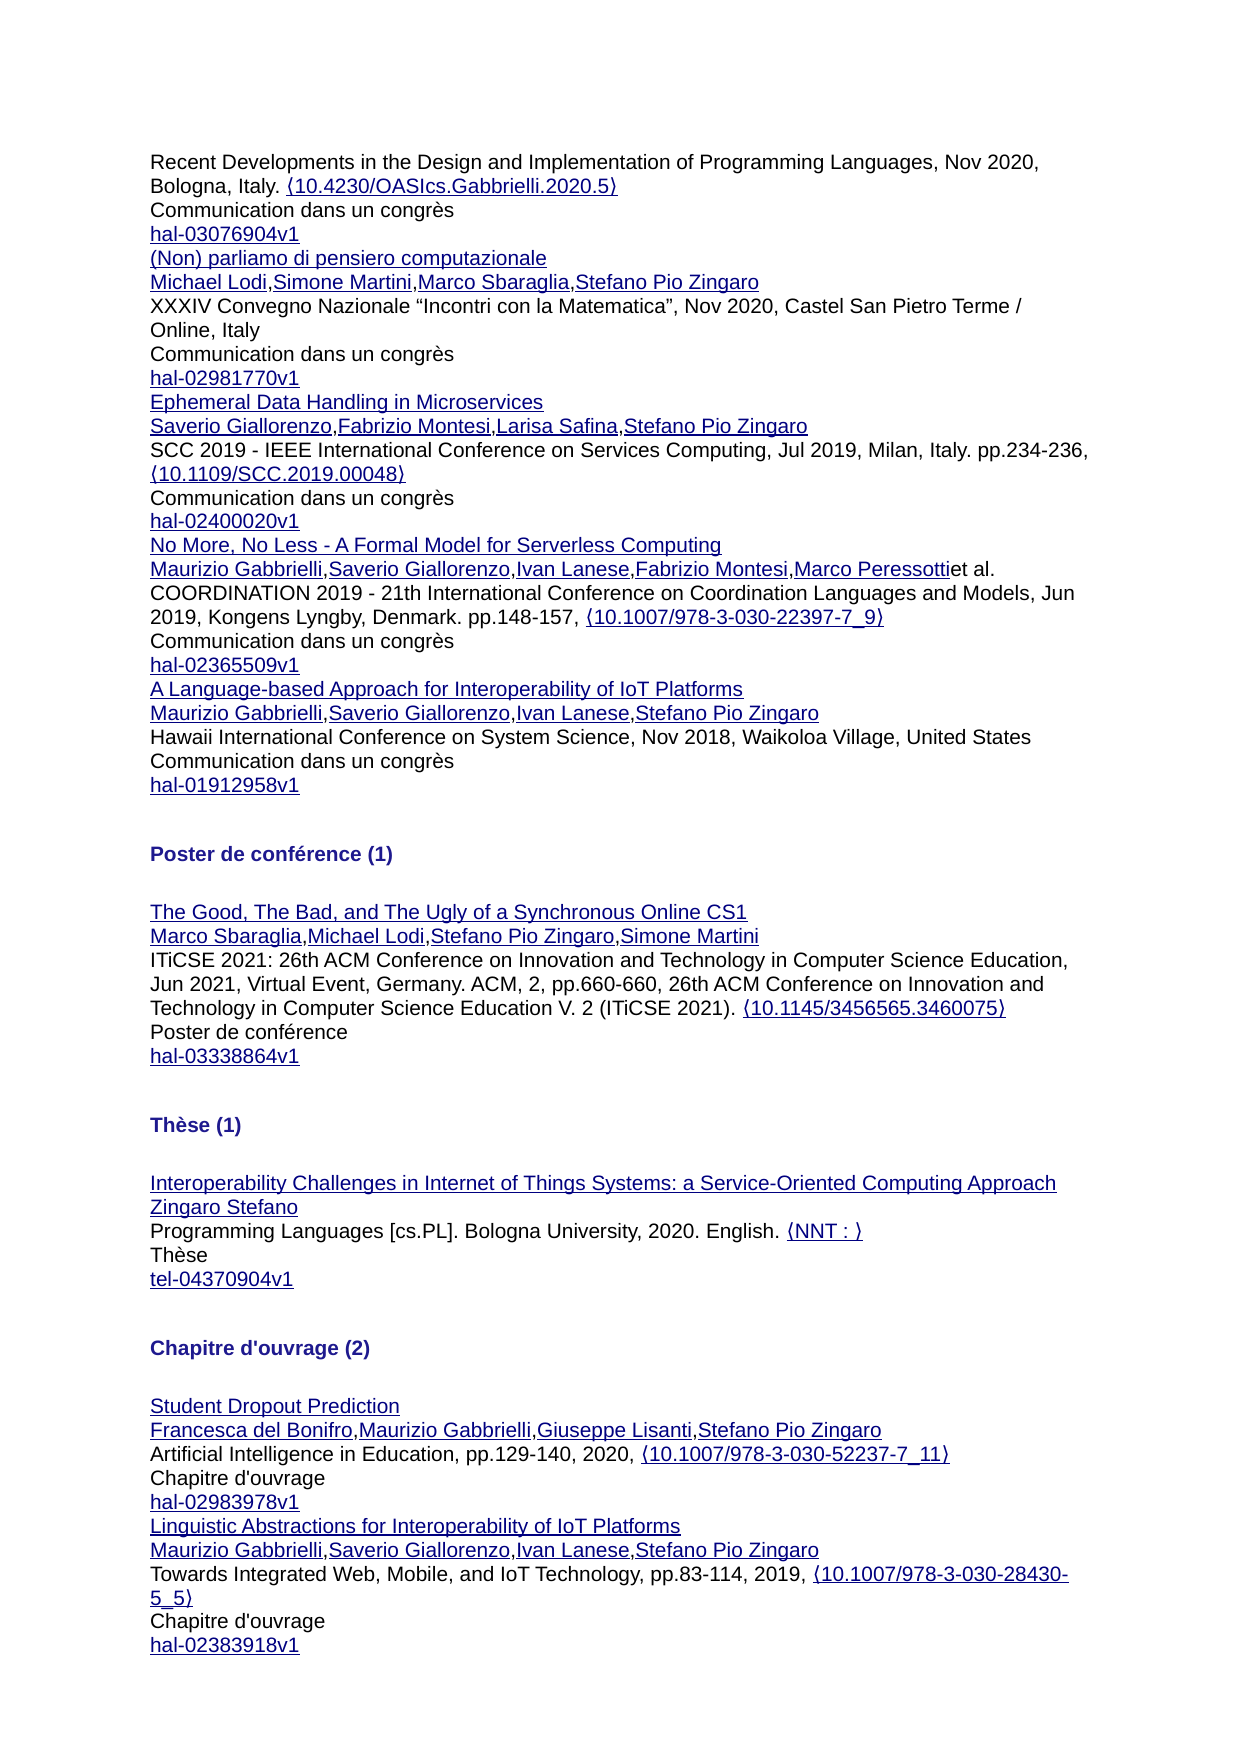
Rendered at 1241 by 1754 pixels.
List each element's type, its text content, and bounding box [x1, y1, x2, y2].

table_header The Good, The Bad, and The Ugly of a Synchronous Online CS1 Marco Sbaraglia,Michael Lodi,Stefano Pio Zingaro,Simone Martini ITiCSE 2021: 26th ACM Conference on Innovation and Technology in Computer Science Education, Jun 2021, Virtual Event, Germany. ACM, 2, pp.660-660, 26th ACM Conference on Innovation and Technology in Computer Science Education V. 2 (ITiCSE 2021). ⟨10.1145/3456565.3460075⟩ Poster de conférence hal-03338864v1 [150, 900, 1090, 1068]
subtitle Thèse (1) [150, 1112, 1090, 1136]
table_cell Recent Developments in the Design and Implementation of Programming Languages, Nov 2020, Bologna, Italy. ⟨10.4230/OASIcs.Gabbrielli.2020.5⟩ Communication dans un congrès hal-03076904v1 [150, 150, 1090, 246]
table_cell Linguistic Abstractions for Interoperability of IoT Platforms Maurizio Gabbrielli,Saverio Giallorenzo,Ivan Lanese,Stefano Pio Zingaro Towards Integrated Web, Mobile, and IoT Technology, pp.83-114, 2019, ⟨10.1007/978-3-030-28430-5_5⟩ Chapitre d'ouvrage hal-02383918v1 [150, 1514, 1090, 1657]
subtitle Poster de conférence (1) [150, 842, 1090, 866]
table_cell Ephemeral Data Handling in Microservices Saverio Giallorenzo,Fabrizio Montesi,Larisa Safina,Stefano Pio Zingaro SCC 2019 - IEEE International Conference on Services Computing, Jul 2019, Milan, Italy. pp.234-236, ⟨10.1109/SCC.2019.00048⟩ Communication dans un congrès hal-02400020v1 [150, 390, 1090, 533]
subtitle Chapitre d'ouvrage (2) [150, 1335, 1090, 1359]
table_cell No More, No Less - A Formal Model for Serverless Computing Maurizio Gabbrielli,Saverio Giallorenzo,Ivan Lanese,Fabrizio Montesi,Marco Peressottiet al. COORDINATION 2019 - 21th International Conference on Coordination Languages and Models, Jun 2019, Kongens Lyngby, Denmark. pp.148-157, ⟨10.1007/978-3-030-22397-7_9⟩ Communication dans un congrès hal-02365509v1 [150, 533, 1090, 677]
table_cell (Non) parliamo di pensiero computazionale Michael Lodi,Simone Martini,Marco Sbaraglia,Stefano Pio Zingaro XXXIV Convegno Nazionale “Incontri con la Matematica”, Nov 2020, Castel San Pietro Terme / Online, Italy Communication dans un congrès hal-02981770v1 [150, 246, 1090, 389]
table_header Student Dropout Prediction Francesca del Bonifro,Maurizio Gabbrielli,Giuseppe Lisanti,Stefano Pio Zingaro Artificial Intelligence in Education, pp.129-140, 2020, ⟨10.1007/978-3-030-52237-7_11⟩ Chapitre d'ouvrage hal-02983978v1 [150, 1394, 1090, 1513]
table_cell A Language-based Approach for Interoperability of IoT Platforms Maurizio Gabbrielli,Saverio Giallorenzo,Ivan Lanese,Stefano Pio Zingaro Hawaii International Conference on System Science, Nov 2018, Waikoloa Village, United States Communication dans un congrès hal-01912958v1 [150, 677, 1090, 797]
table_header Interoperability Challenges in Internet of Things Systems: a Service-Oriented Computing Approach Zingaro Stefano Programming Languages [cs.PL]. Bologna University, 2020. English. ⟨NNT : ⟩ Thèse tel-04370904v1 [150, 1171, 1090, 1291]
